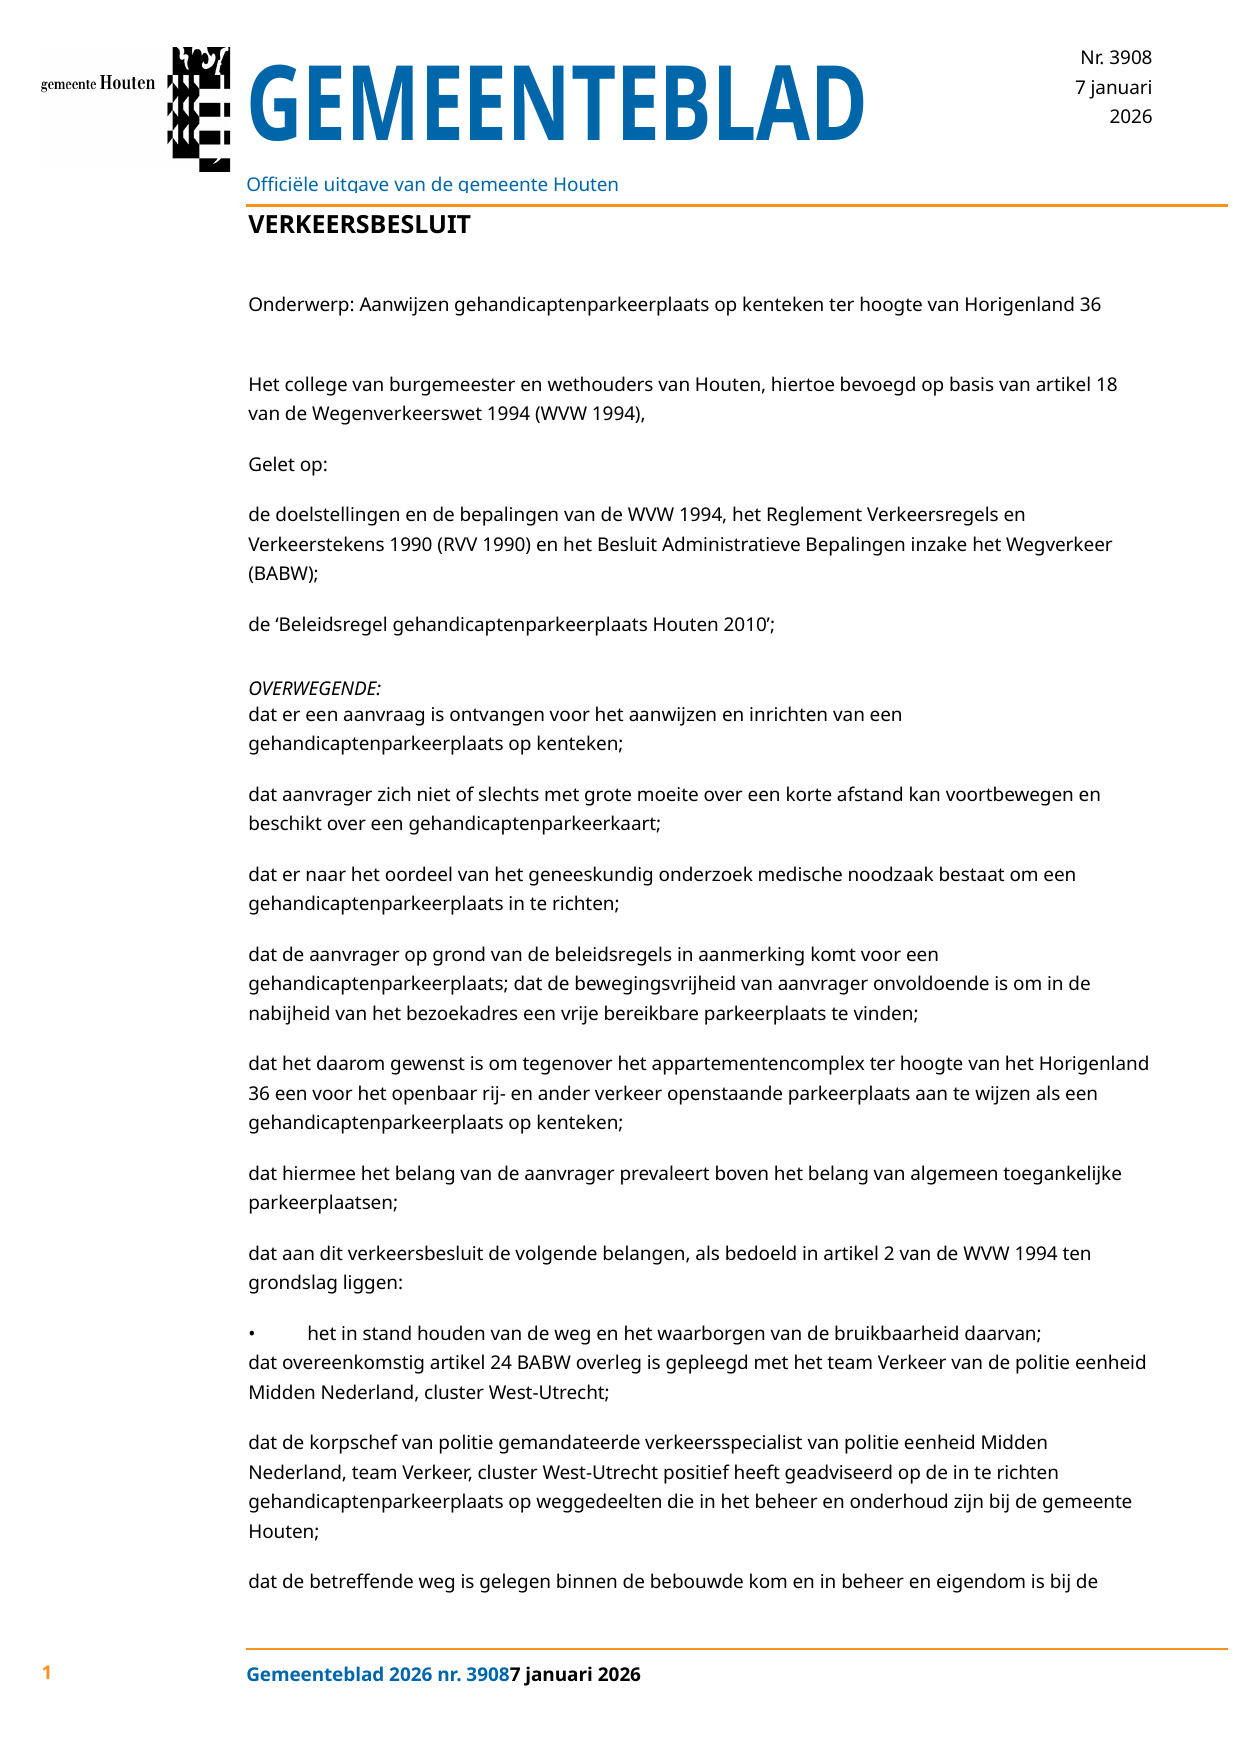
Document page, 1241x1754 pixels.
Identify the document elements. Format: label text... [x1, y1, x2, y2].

text Gelet op: [248, 451, 1152, 477]
text dat het daarom gewenst is om tegenover het appartementencomplex ter hoogte van het Horigenland 36 een voor het openbaar rij- en ander verkeer openstaande parkeerplaats aan te wijzen als een gehandicaptenparkeerplaats op kenteken; [248, 1050, 1152, 1135]
text de ‘Beleidsregel gehandicaptenparkeerplaats Houten 2010’; [248, 611, 1152, 637]
text dat er naar het oordeel van het geneeskundig onderzoek medische noodzaak bestaat om een gehandicaptenparkeerplaats in te richten; [248, 861, 1152, 916]
text OVERWEGENDE: [248, 675, 1152, 701]
text Het college van burgemeester en wethouders van Houten, hiertoe bevoegd op basis van artikel 18 van de Wegenverkeerswet 1994 (WVW 1994), [248, 371, 1152, 426]
text Onderwerp: Aanwijzen gehandicaptenparkeerplaats op kenteken ter hoogte van Horigenland 36 [248, 291, 1152, 317]
text dat de betreffende weg is gelegen binnen de bebouwde kom en in beheer en eigendom is bij de [248, 1569, 1152, 1594]
text de doelstellingen en de bepalingen van de WVW 1994, het Reglement Verkeersregels en Verkeerstekens 1990 (RVV 1990) en het Besluit Administratieve Bepalingen inzake het Wegverkeer (BABW); [248, 501, 1152, 586]
picture [41, 47, 231, 172]
list het in stand houden van de weg en het waarborgen van de bruikbaarheid daarvan; [248, 1320, 1152, 1346]
text VERKEERSBESLUIT [248, 207, 1152, 241]
text dat overeenkomstig artikel 24 BABW overleg is gepleegd met het team Verkeer van de politie eenheid Midden Nederland, cluster West-Utrecht; [248, 1349, 1152, 1405]
text dat aan dit verkeersbesluit de volgende belangen, als bedoeld in artikel 2 van de WVW 1994 ten grondslag liggen: [248, 1240, 1152, 1295]
text dat de aanvrager op grond van de beleidsregels in aanmerking komt voor een gehandicaptenparkeerplaats; dat de bewegingsvrijheid van aanvrager onvoldoende is om in de nabijheid van het bezoekadres een vrije bereikbare parkeerplaats te vinden; [248, 941, 1152, 1026]
text dat de korpschef van politie gemandateerde verkeersspecialist van politie eenheid Midden Nederland, team Verkeer, cluster West-Utrecht positief heeft geadviseerd op de in te richten gehandicaptenparkeerplaats op weggedeelten die in het beheer en onderhoud zijn bij de gemeente Houten; [248, 1429, 1152, 1544]
text dat hiermee het belang van de aanvrager prevaleert boven het belang van algemeen toegankelijke parkeerplaatsen; [248, 1160, 1152, 1215]
text dat aanvrager zich niet of slechts met grote moeite over een korte afstand kan voortbewegen en beschikt over een gehandicaptenparkeerkaart; [248, 781, 1152, 836]
text dat er een aanvraag is ontvangen voor het aanwijzen en inrichten van een gehandicaptenparkeerplaats op kenteken; [248, 701, 1152, 756]
